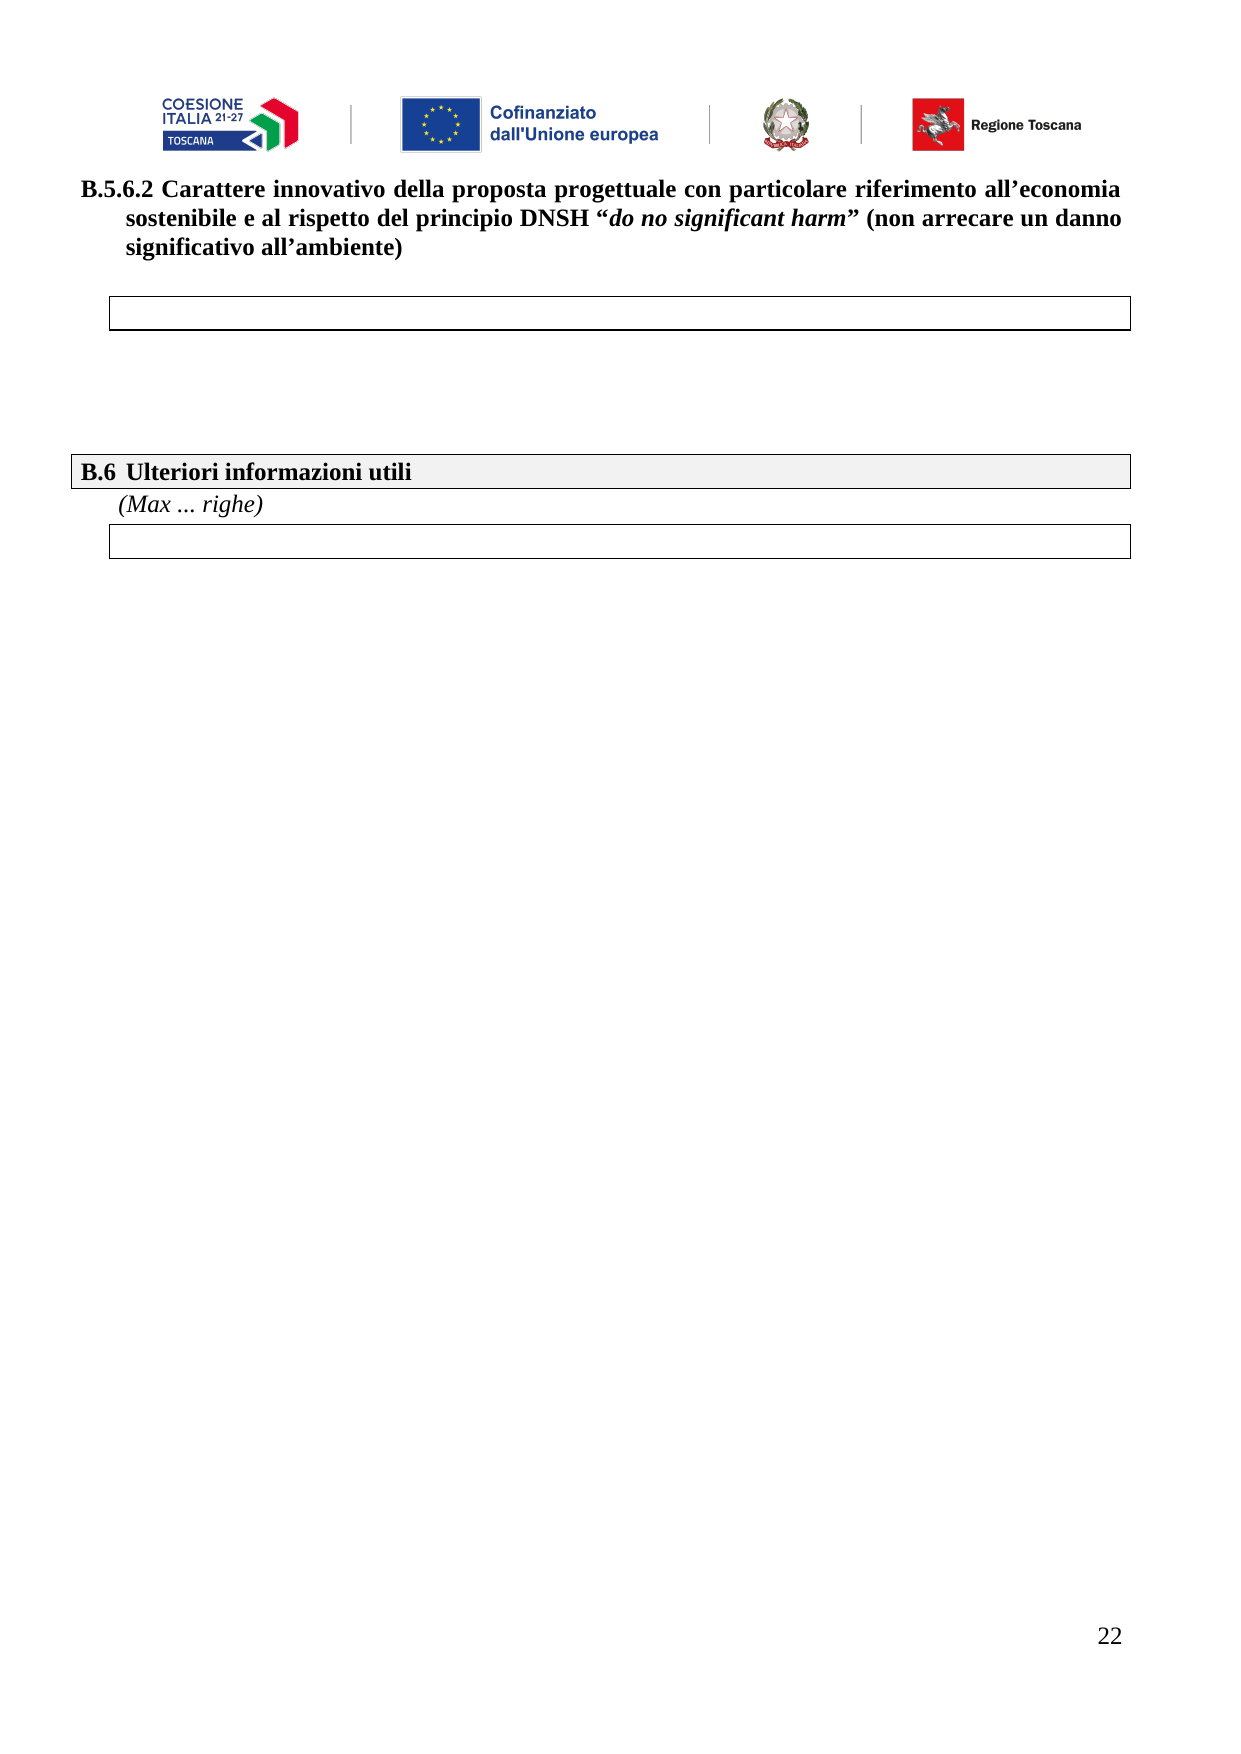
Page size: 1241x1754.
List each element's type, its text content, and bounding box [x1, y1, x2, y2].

subtitle B.6 Ulteriori informazioni utili [72, 455, 1130, 488]
subtitle B.5.6.2 Carattere innovativo della proposta progettuale con particolare riferimento all’economia sostenibile e al rispetto del principio DNSH “do no significant harm” (non arrecare un danno significativo all’ambiente) [81, 174, 1122, 261]
text (Max ... righe) [118, 489, 1122, 518]
